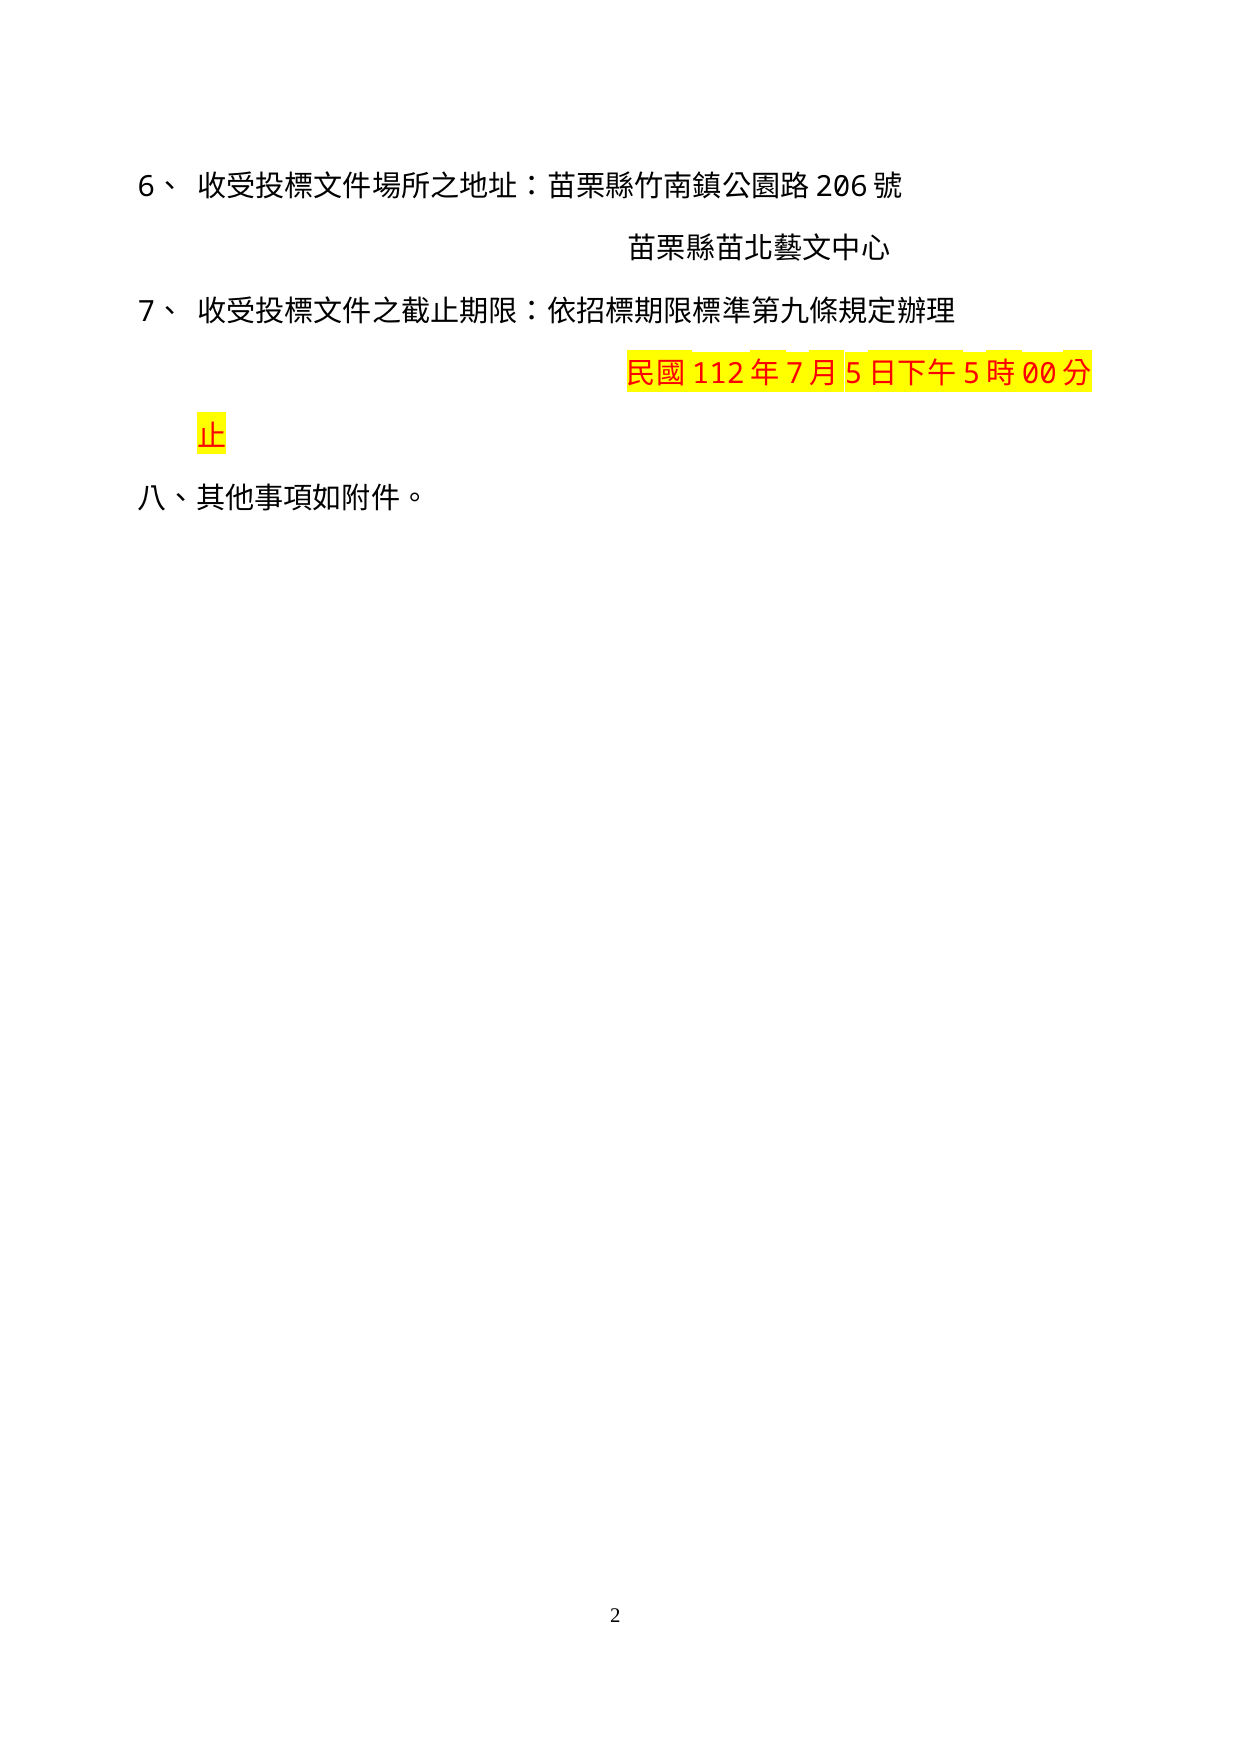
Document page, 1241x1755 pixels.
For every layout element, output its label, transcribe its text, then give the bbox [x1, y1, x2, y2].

list 收受投標文件場所之地址：苗栗縣竹南鎮公園路206號 [137, 142, 1093, 204]
list 收受投標文件之截止期限：依招標期限標準第九條規定辦理 [137, 267, 1093, 329]
text 民國112年7月5日下午5時00分止 [197, 329, 1093, 454]
text 苗栗縣苗北藝文中心 [137, 204, 1093, 267]
text 八、其他事項如附件。 [137, 454, 1093, 517]
